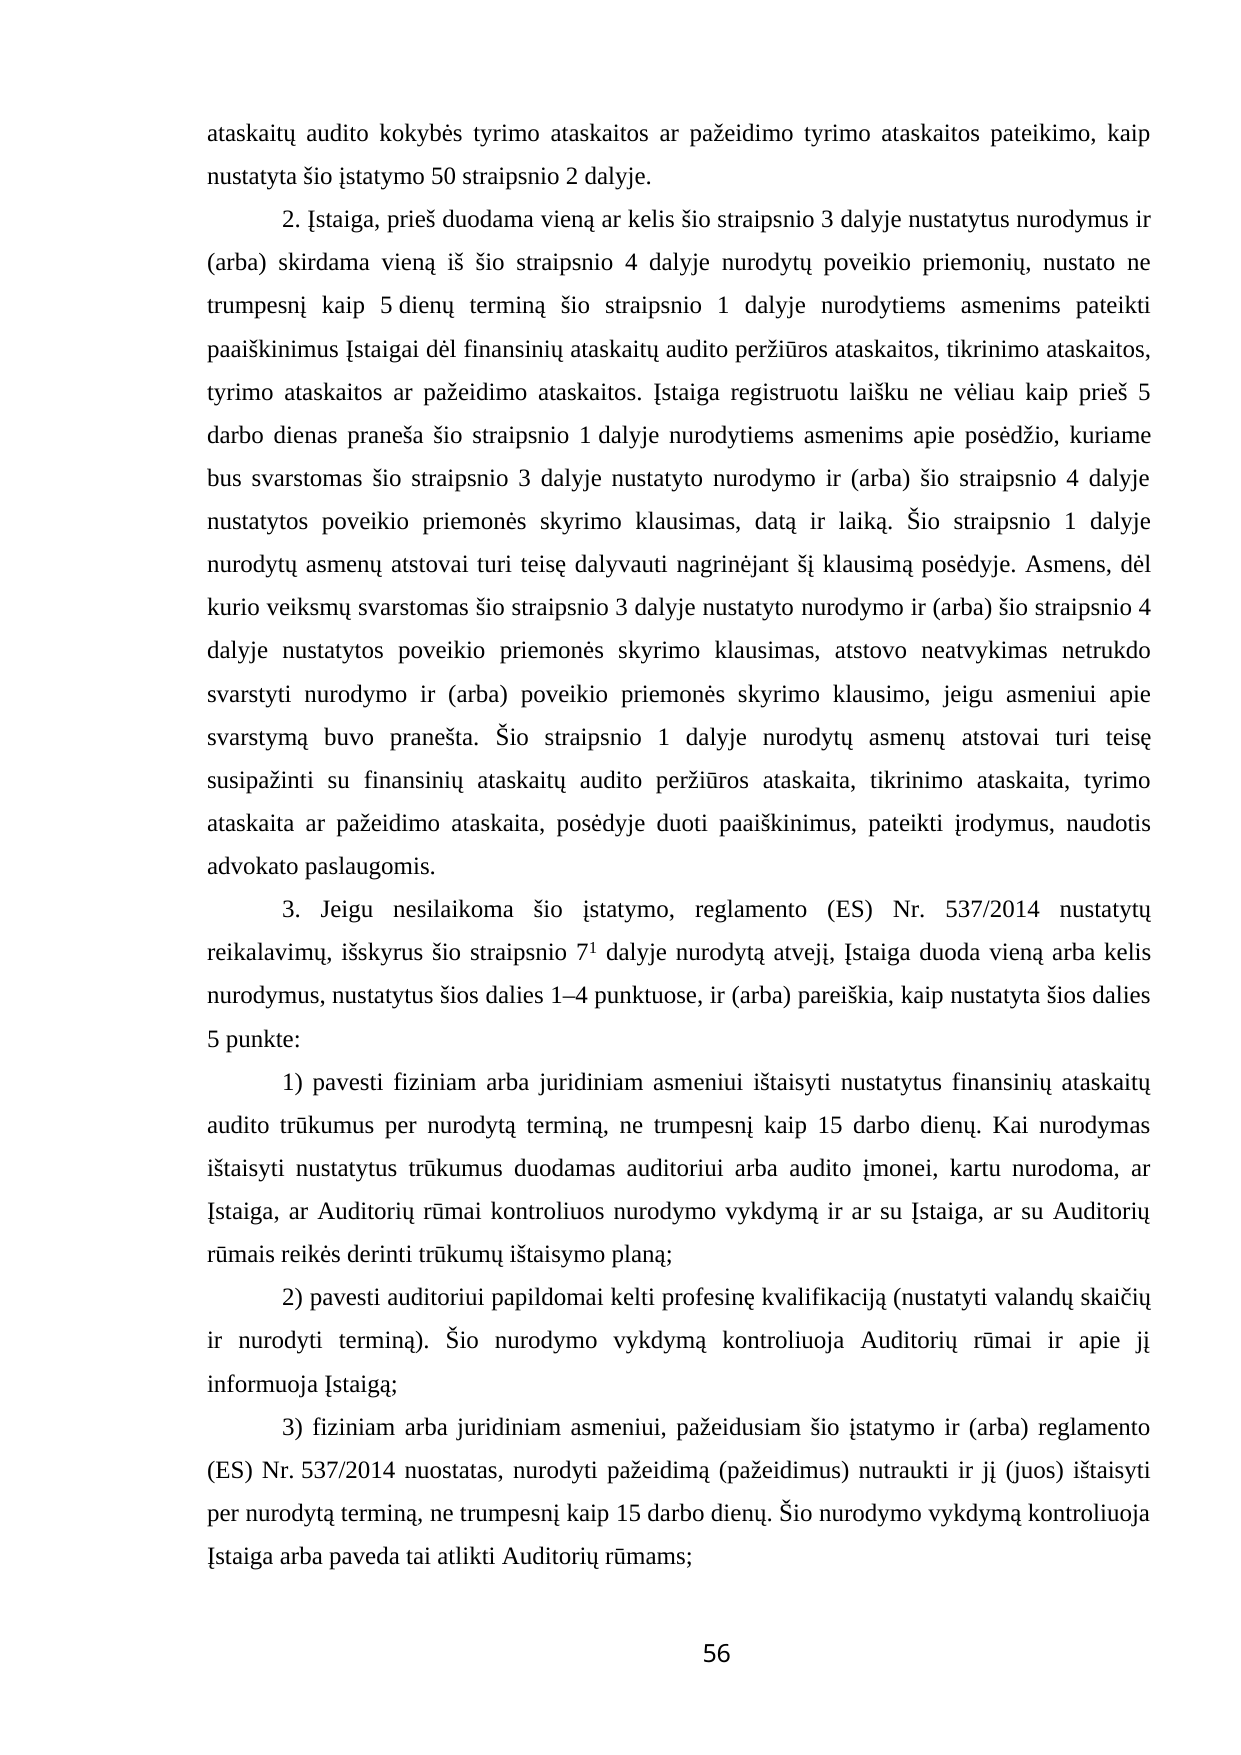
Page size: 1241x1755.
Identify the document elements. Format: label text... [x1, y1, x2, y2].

text 3. Jeigu nesilaikoma šio įstatymo, reglamento (ES) Nr. 537/2014 nustatytų reikalavimų, išskyrus šio straipsnio 71 dalyje nurodytą atvejį, Įstaiga duoda vieną arba kelis nurodymus, nustatytus šios dalies 1–4 punktuose, ir (arba) pareiškia, kaip nustatyta šios dalies 5 punkte: [207, 894, 1152, 1052]
text 3) fiziniam arba juridiniam asmeniui, pažeidusiam šio įstatymo ir (arba) reglamento (ES) Nr. 537/2014 nuostatas, nurodyti pažeidimą (pažeidimus) nutraukti ir jį (juos) ištaisyti per nurodytą terminą, ne trumpesnį kaip 15 darbo dienų. Šio nurodymo vykdymą kontroliuoja Įstaiga arba paveda tai atlikti Auditorių rūmams; [207, 1412, 1152, 1570]
text 2) pavesti auditoriui papildomai kelti profesinę kvalifikaciją (nustatyti valandų skaičių ir nurodyti terminą). Šio nurodymo vykdymą kontroliuoja Auditorių rūmai ir apie jį informuoja Įstaigą; [207, 1282, 1152, 1397]
text ataskaitų audito kokybės tyrimo ataskaitos ar pažeidimo tyrimo ataskaitos pateikimo, kaip nustatyta šio įstatymo 50 straipsnio 2 dalyje. [207, 118, 1152, 190]
text 2. Įstaiga, prieš duodama vieną ar kelis šio straipsnio 3 dalyje nustatytus nurodymus ir (arba) skirdama vieną iš šio straipsnio 4 dalyje nurodytų poveikio priemonių, nustato ne trumpesnį kaip 5 dienų terminą šio straipsnio 1 dalyje nurodytiems asmenims pateikti paaiškinimus Įstaigai dėl finansinių ataskaitų audito peržiūros ataskaitos, tikrinimo ataskaitos, tyrimo ataskaitos ar pažeidimo ataskaitos. Įstaiga registruotu laišku ne vėliau kaip prieš 5 darbo dienas praneša šio straipsnio 1 dalyje nurodytiems asmenims apie posėdžio, kuriame bus svarstomas šio straipsnio 3 dalyje nustatyto nurodymo ir (arba) šio straipsnio 4 dalyje nustatytos poveikio priemonės skyrimo klausimas, datą ir laiką. Šio straipsnio 1 dalyje nurodytų asmenų atstovai turi teisę dalyvauti nagrinėjant šį klausimą posėdyje. Asmens, dėl kurio veiksmų svarstomas šio straipsnio 3 dalyje nustatyto nurodymo ir (arba) šio straipsnio 4 dalyje nustatytos poveikio priemonės skyrimo klausimas, atstovo neatvykimas netrukdo svarstyti nurodymo ir (arba) poveikio priemonės skyrimo klausimo, jeigu asmeniui apie svarstymą buvo pranešta. Šio straipsnio 1 dalyje nurodytų asmenų atstovai turi teisę susipažinti su finansinių ataskaitų audito peržiūros ataskaita, tikrinimo ataskaita, tyrimo ataskaita ar pažeidimo ataskaita, posėdyje duoti paaiškinimus, pateikti įrodymus, naudotis advokato paslaugomis. [207, 204, 1152, 880]
text 1) pavesti fiziniam arba juridiniam asmeniui ištaisyti nustatytus finansinių ataskaitų audito trūkumus per nurodytą terminą, ne trumpesnį kaip 15 darbo dienų. Kai nurodymas ištaisyti nustatytus trūkumus duodamas auditoriui arba audito įmonei, kartu nurodoma, ar Įstaiga, ar Auditorių rūmai kontroliuos nurodymo vykdymą ir ar su Įstaiga, ar su Auditorių rūmais reikės derinti trūkumų ištaisymo planą; [207, 1067, 1152, 1268]
